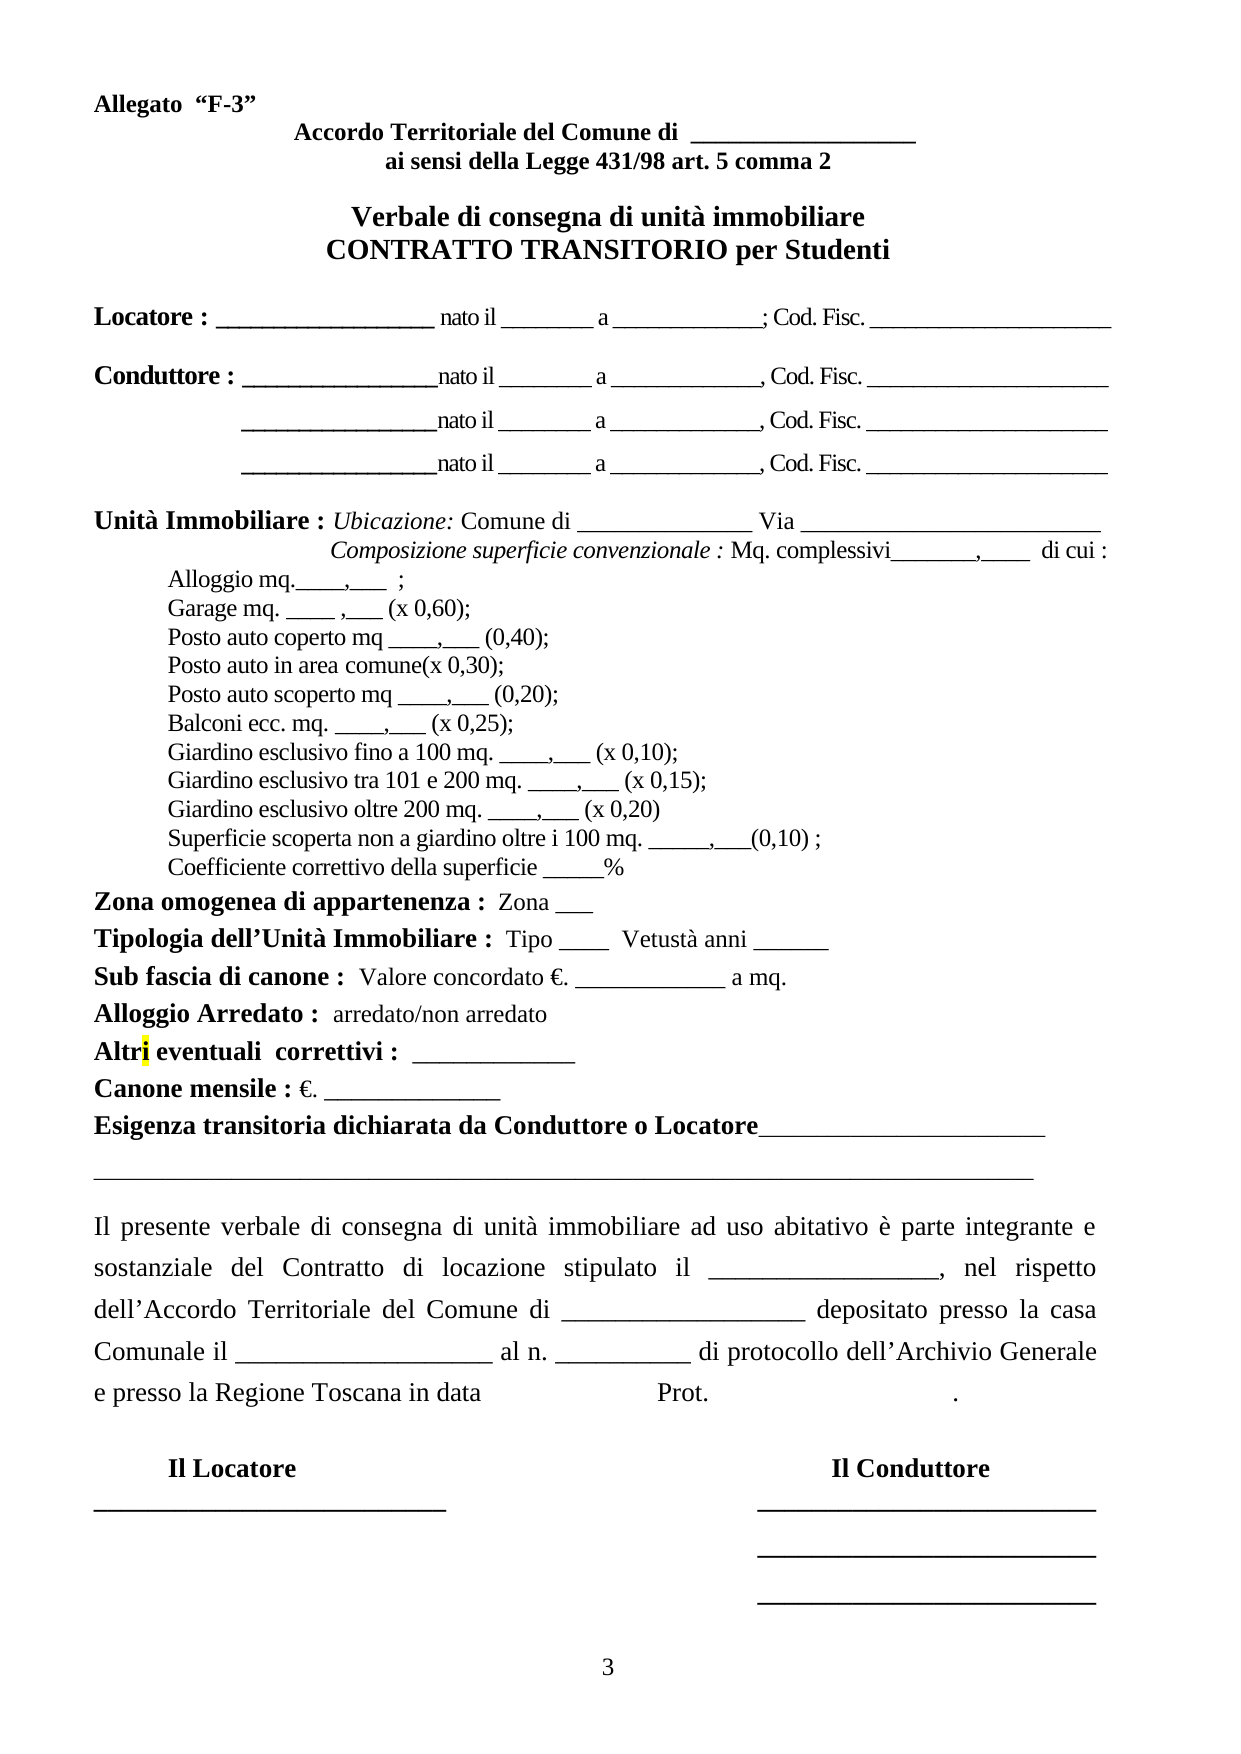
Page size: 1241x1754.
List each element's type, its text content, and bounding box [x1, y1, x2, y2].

text Il Locatore Il Conduttore [94, 1452, 1122, 1483]
text _________________nato il ________ a _____________, Cod. Fisc. _____________________ [241, 405, 1122, 434]
text _________________________ [94, 1576, 1122, 1607]
text Esigenza transitoria dichiarata da Conduttore o Locatore_________________________ [94, 1109, 1122, 1141]
text Sub fascia di canone : Valore concordato €. ____________ a mq. [94, 955, 1122, 993]
text Verbale di consegna di unità immobiliare [94, 199, 1122, 232]
text Altri eventuali correttivi : ____________ [94, 1030, 1122, 1068]
text Composizione superficie convenzionale : Mq. complessivi_______,____ di cui : [330, 535, 1122, 564]
text Garage mq. ____ ,___ (x 0,60); [167, 593, 1113, 622]
text _________________nato il ________ a _____________, Cod. Fisc. _____________________ [241, 448, 1122, 477]
text _________________________ [94, 1529, 1122, 1561]
text Alloggio mq.____,___ ; [167, 564, 1113, 593]
text ai sensi della Legge 431/98 art. 5 comma 2 [94, 146, 1122, 175]
text Allegato “F-3” [94, 89, 1122, 117]
text Superficie scoperta non a giardino oltre i 100 mq. _____,___(0,10) ; [167, 823, 1113, 852]
text Locatore : ___________________ nato il ________ a _____________; Cod. Fisc. _____________________ [94, 299, 1122, 331]
text Alloggio Arredato : arredato/non arredato [94, 993, 1122, 1030]
text CONTRATTO TRANSITORIO per Studenti [94, 232, 1122, 266]
text Unità Immobiliare : Ubicazione: Comune di ______________ Via ________________________ [94, 504, 1122, 535]
text Giardino esclusivo tra 101 e 200 mq. ____,___ (x 0,15); [167, 765, 1113, 794]
text __________________________________________________________________________________ [94, 1156, 1122, 1182]
text Canone mensile : €. _____________ [94, 1068, 1122, 1105]
text Giardino esclusivo oltre 200 mq. ____,___ (x 0,20) [167, 794, 1113, 823]
text Zona omogenea di appartenenza : Zona ___ [94, 880, 1122, 918]
text Tipologia dell’Unità Immobiliare : Tipo ____ Vetustà anni ______ [94, 918, 1122, 955]
text Accordo Territoriale del Comune di __________________ [94, 117, 1122, 146]
text Posto auto coperto mq ____,___ (0,40); [167, 622, 1113, 650]
text Balconi ecc. mq. ____,___ (x 0,25); [167, 708, 1113, 737]
text Coefficiente correttivo della superficie _____% [167, 852, 1113, 880]
text __________________________ _________________________ [94, 1483, 1122, 1514]
text Posto auto in area comune(x 0,30); [167, 650, 1113, 679]
text Conduttore : _________________nato il ________ a _____________, Cod. Fisc. _____________________ [94, 359, 1122, 390]
text Giardino esclusivo fino a 100 mq. ____,___ (x 0,10); [167, 737, 1113, 765]
text Il presente verbale di consegna di unità immobiliare ad uso abitativo è parte integrante e sostanziale del Contratto di locazione stipulato il _________________, nel rispetto dell’Accordo Territoriale del Comune di __________________ depositato presso la casa Comunale il ___________________ al n. __________ di protocollo dell’Archivio Generale e presso la Regione Toscana in data Prot. . [94, 1202, 1098, 1410]
text Posto auto scoperto mq ____,___ (0,20); [167, 679, 1113, 708]
